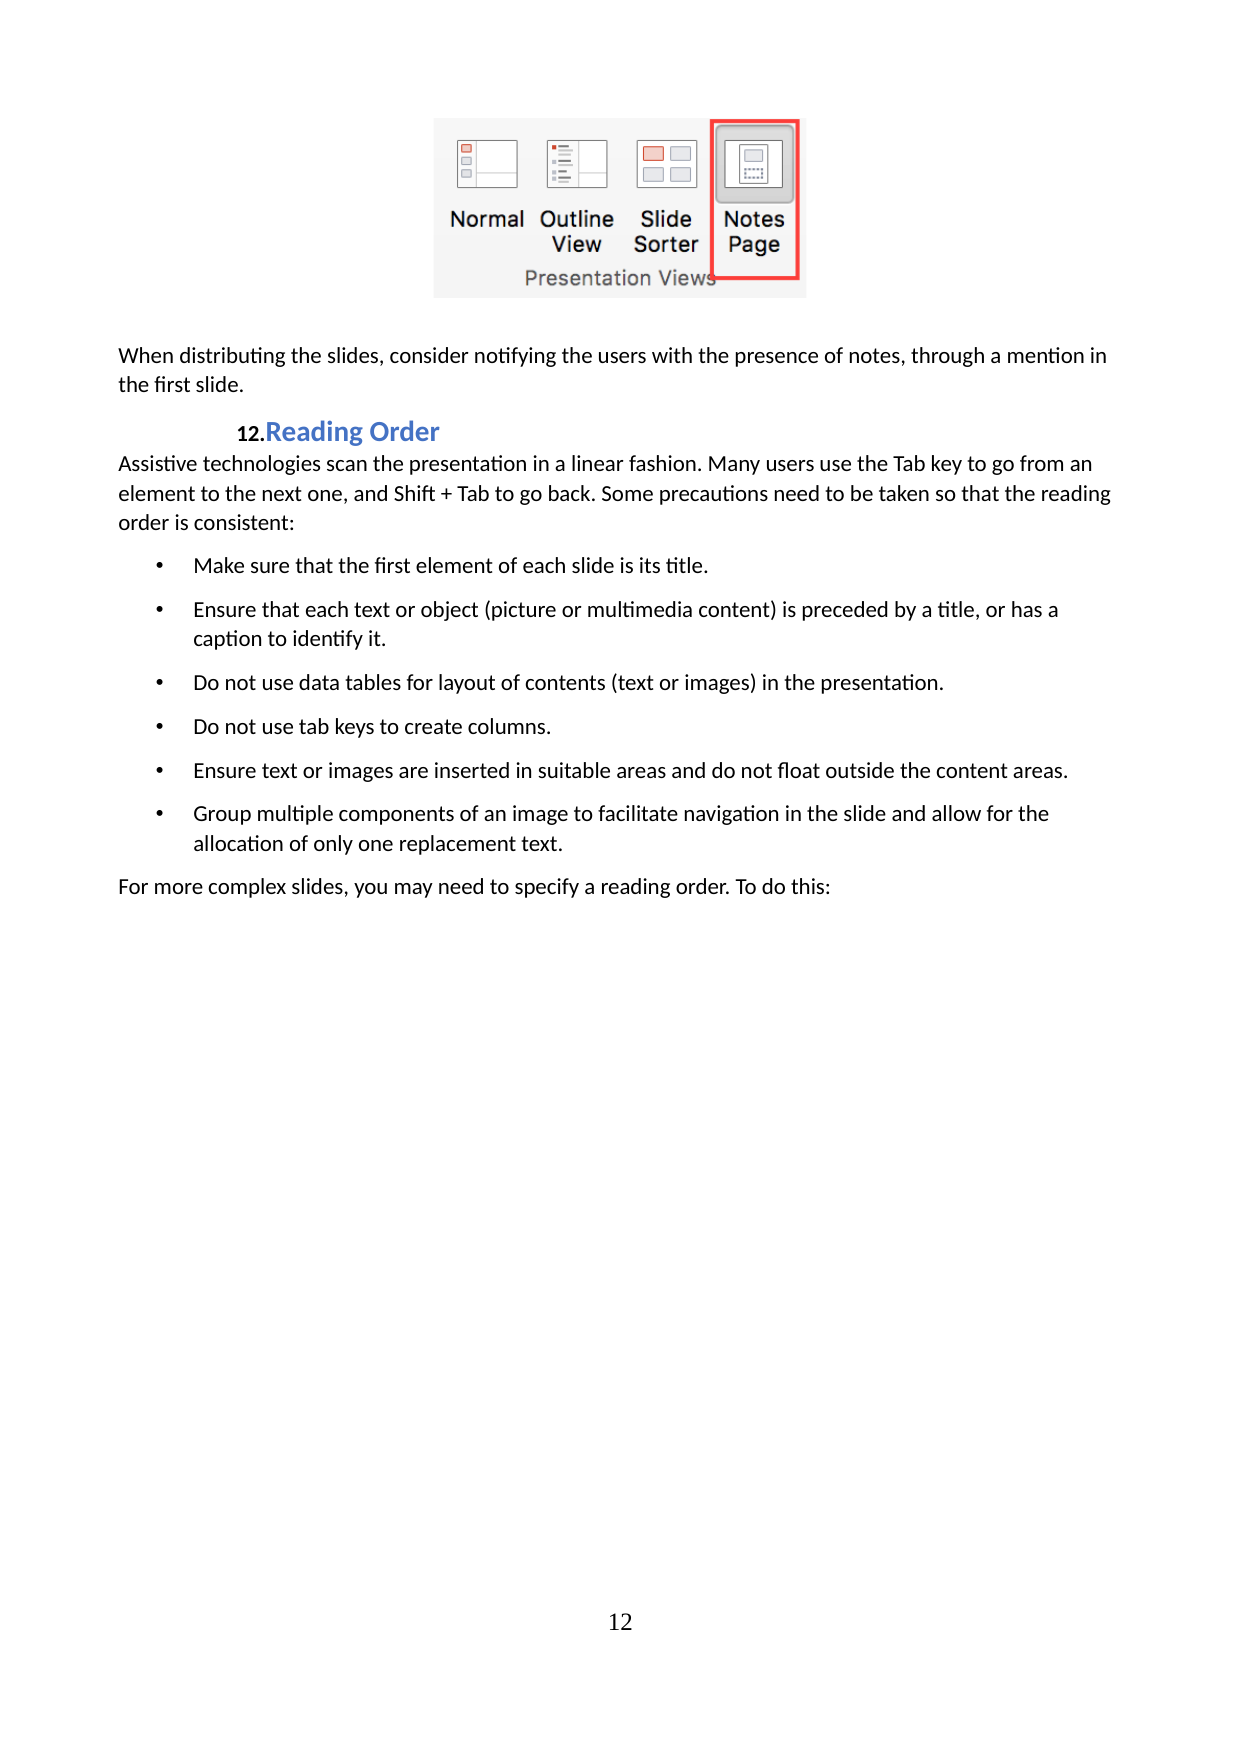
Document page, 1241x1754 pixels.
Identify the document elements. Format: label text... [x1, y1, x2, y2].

list Do not use data tables for layout of contents (text or images) in the presentation. [156, 667, 1122, 696]
list Group multiple components of an image to facilitate navigation in the slide and allow for the allocation of only one replacement text. [156, 798, 1122, 857]
text When distributing the slides, consider notifying the users with the presence of notes, through a mention in the first slide. [118, 340, 1122, 398]
list Do not use tab keys to create columns. [156, 711, 1122, 740]
subtitle Reading Order [236, 413, 1122, 448]
list Make sure that the first element of each slide is its title. [156, 551, 1122, 580]
picture [433, 118, 807, 298]
text Assistive technologies scan the presentation in a linear fashion. Many users use the Tab key to go from an element to the next one, and Shift + Tab to go back. Some precautions need to be taken so that the reading order is consistent: [118, 448, 1122, 536]
text For more complex slides, you may need to specify a reading order. To do this: [118, 871, 1122, 901]
list Ensure that each text or object (picture or multimedia content) is preceded by a title, or has a caption to identify it. [156, 594, 1122, 653]
list Ensure text or images are inserted in suitable areas and do not float outside the content areas. [156, 755, 1122, 784]
